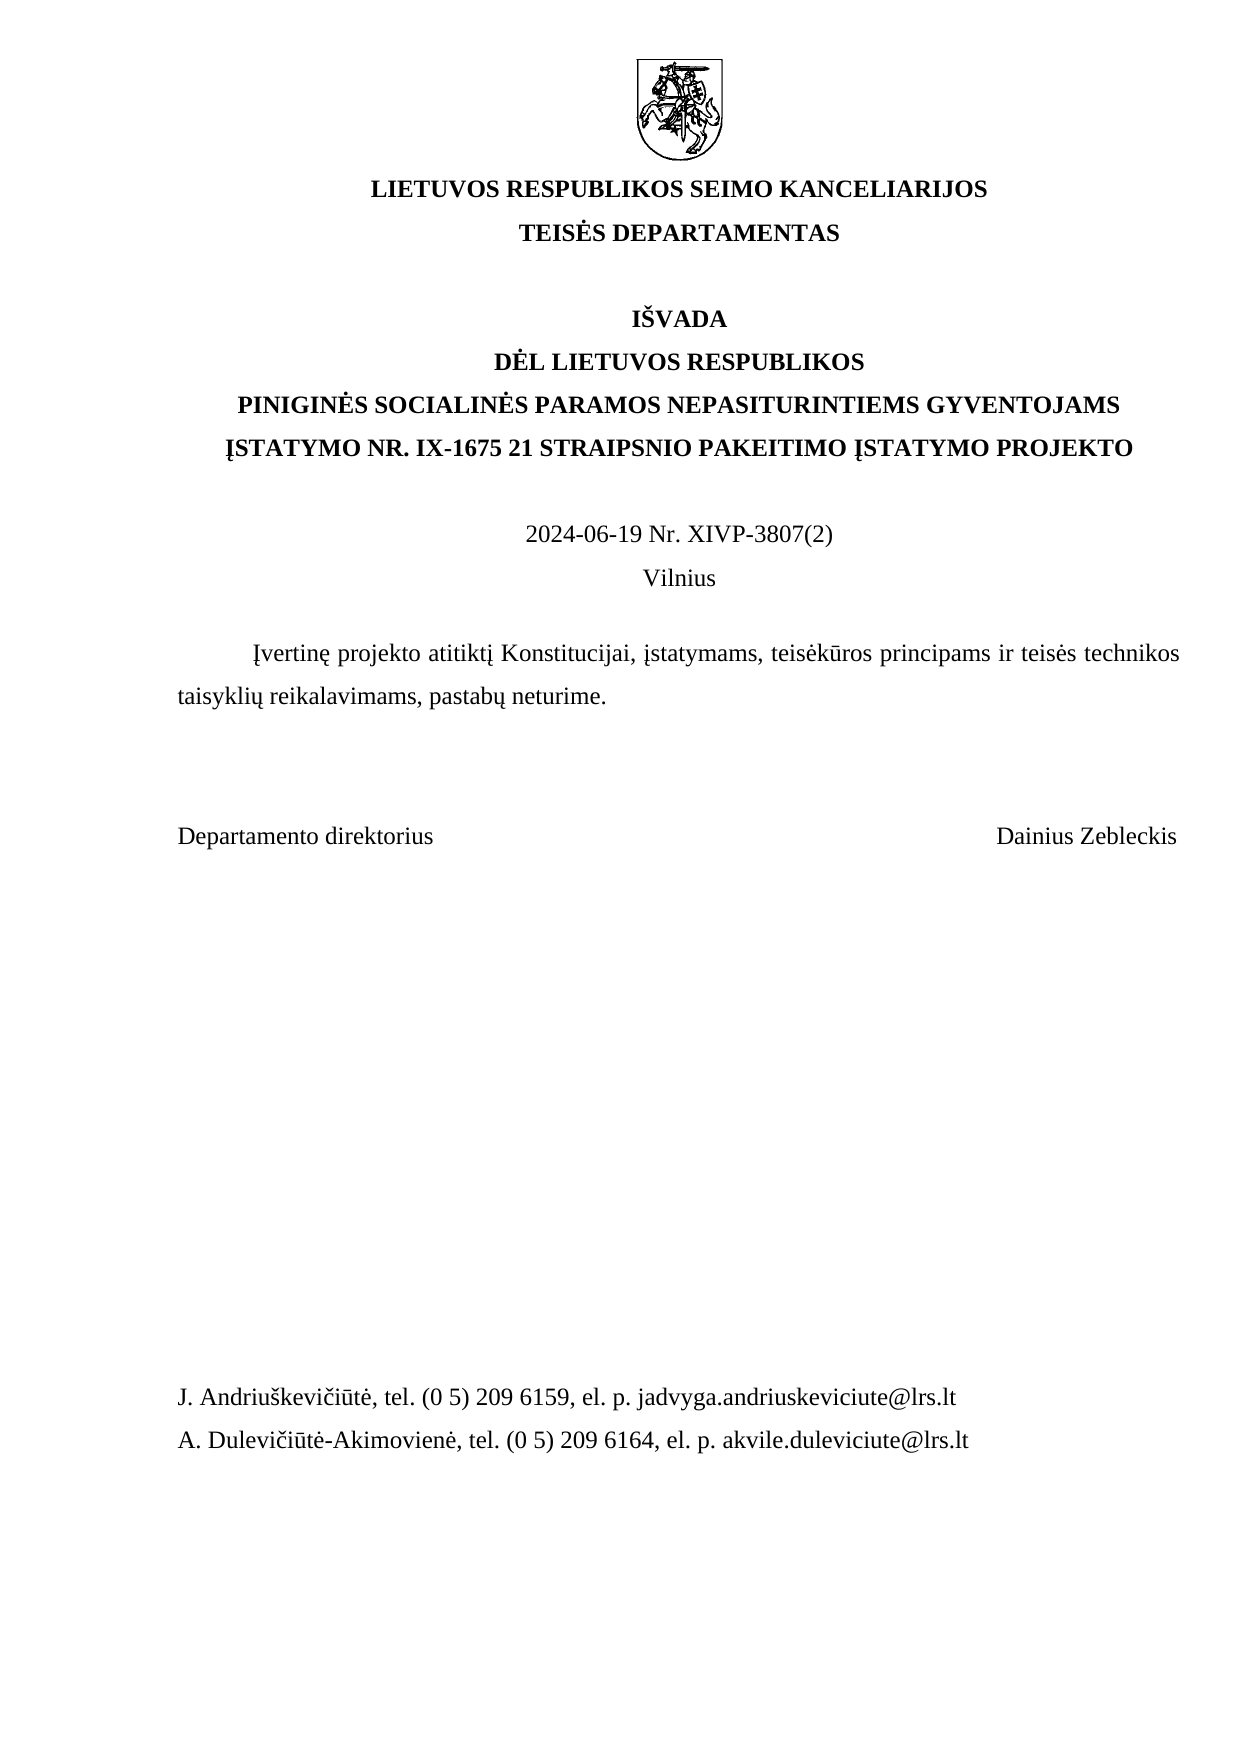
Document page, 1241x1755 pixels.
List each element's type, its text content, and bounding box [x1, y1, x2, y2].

text 2024-06-19 Nr. XIVP-3807(2) [177, 519, 1181, 548]
subtitle TEISĖS DEPARTAMENTAS [177, 218, 1181, 246]
text IŠVADA [177, 304, 1181, 333]
text Įvertinę projekto atitiktį Konstitucijai, įstatymams, teisėkūros principams ir teisės technikos taisyklių reikalavimams, pastabų neturime. [177, 638, 1181, 710]
text PINIGINĖS SOCIALINĖS PARAMOS NEPASITURINTIEMS GYVENTOJAMS ĮSTATYMO NR. IX-1675 21 STRAIPSNIO PAKEITIMO ĮSTATYMO PROJEKTO [177, 390, 1181, 462]
text Departamento direktorius Dainius Zebleckis [177, 821, 1181, 850]
text Vilnius [177, 563, 1181, 591]
text DĖL LIETUVOS RESPUBLIKOS [177, 347, 1181, 376]
text A. Dulevičiūtė-Akimovienė, tel. (0 5) 209 6164, el. p. akvile.duleviciute@lrs.lt [177, 1425, 1181, 1454]
text LIETUVOS RESPUBLIKOS SEIMO KANCELIARIJOS [177, 174, 1181, 203]
text J. Andriuškevičiūtė, tel. (0 5) 209 6159, el. p. jadvyga.andriuskeviciute@lrs.lt [177, 1382, 1181, 1411]
